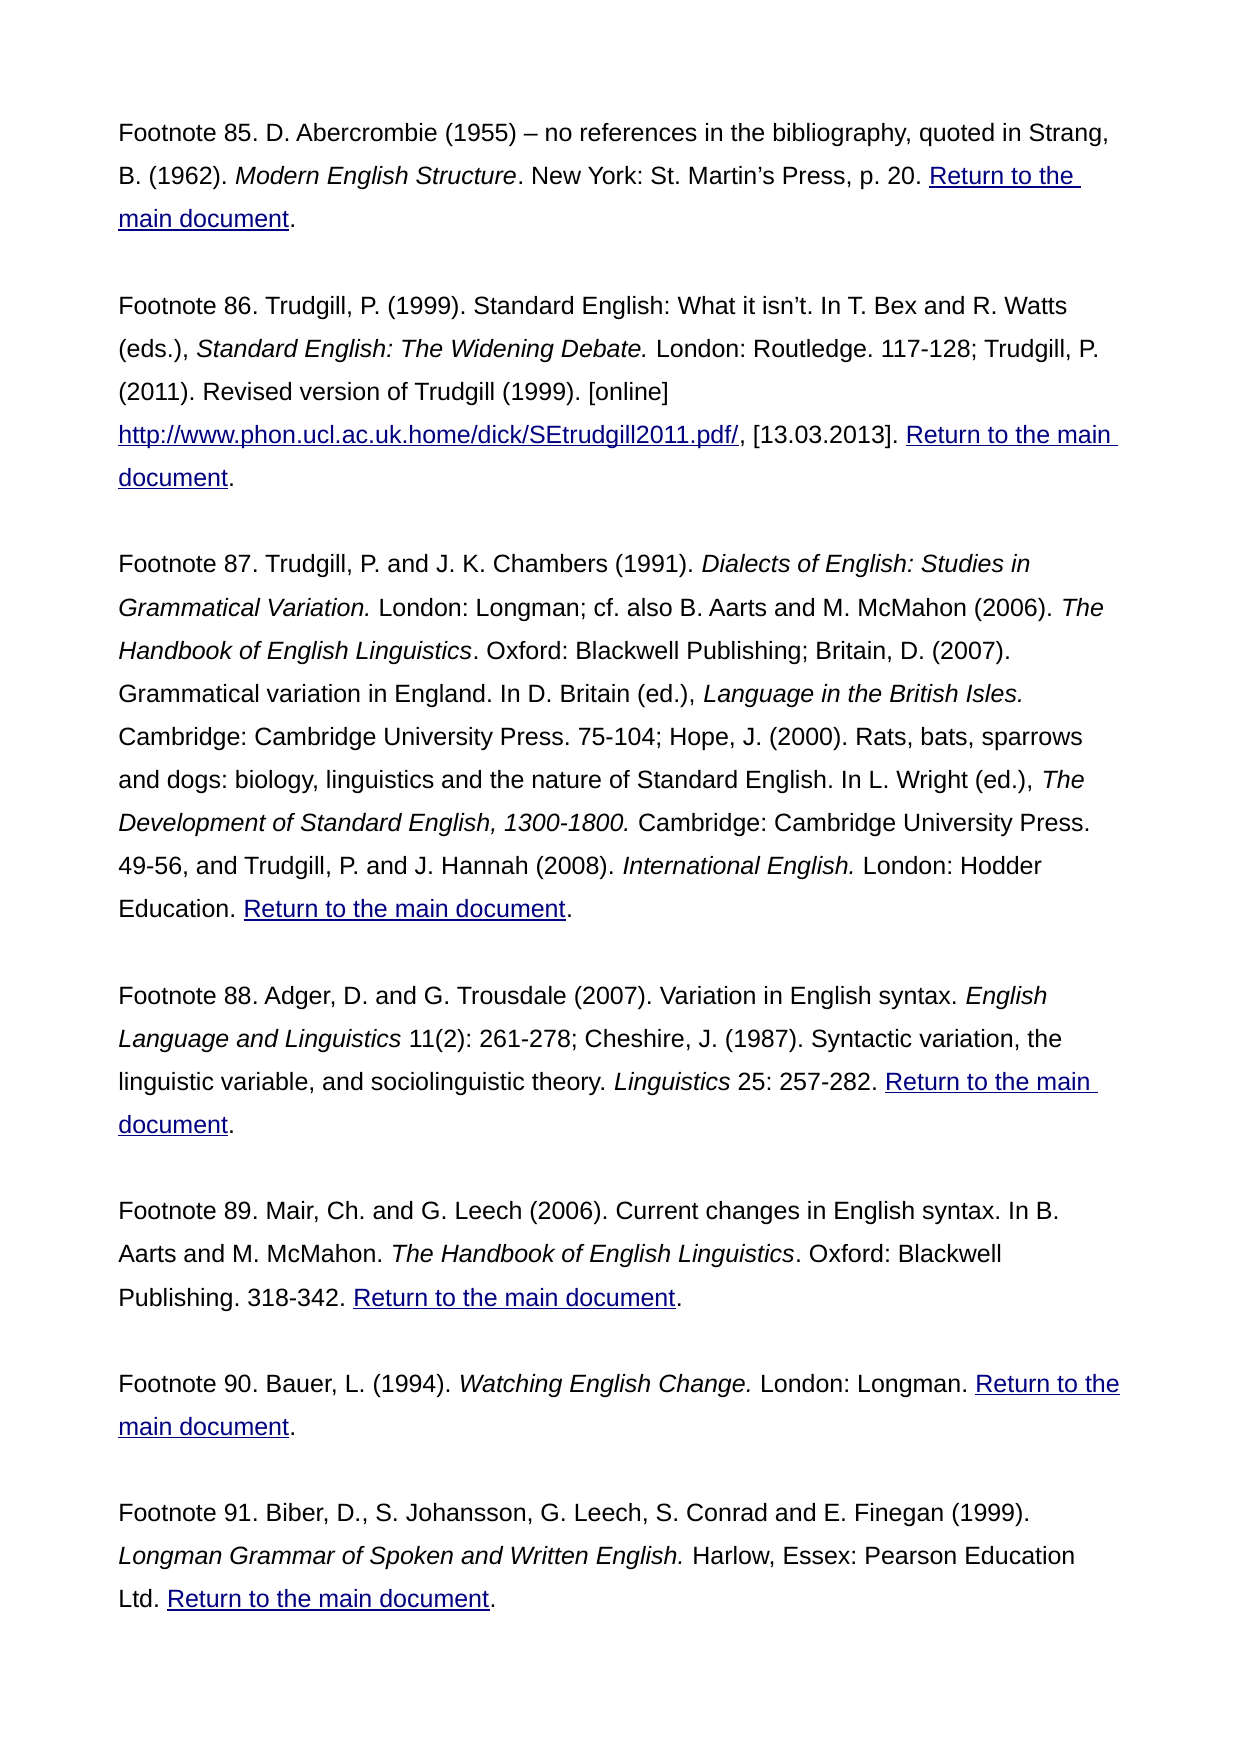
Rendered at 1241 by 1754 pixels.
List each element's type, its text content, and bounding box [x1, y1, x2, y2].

text Footnote 88. Adger, D. and G. Trousdale (2007). Variation in English syntax. English Language and Linguistics 11(2): 261-278; Cheshire, J. (1987). Syntactic variation, the linguistic variable, and sociolinguistic theory. Linguistics 25: 257-282. Return to the main document. [118, 981, 1122, 1139]
text Footnote 86. Trudgill, P. (1999). Standard English: What it isn’t. In T. Bex and R. Watts (eds.), Standard English: The Widening Debate. London: Routledge. 117-128; Trudgill, P. (2011). Revised version of Trudgill (1999). [online] http://www.phon.ucl.ac.uk.home/dick/SEtrudgill2011.pdf/, [13.03.2013]. Return to the main document. [118, 291, 1122, 492]
text Footnote 87. Trudgill, P. and J. K. Chambers (1991). Dialects of English: Studies in Grammatical Variation. London: Longman; cf. also B. Aarts and M. McMahon (2006). The Handbook of English Linguistics. Oxford: Blackwell Publishing; Britain, D. (2007). Grammatical variation in England. In D. Britain (ed.), Language in the British Isles. Cambridge: Cambridge University Press. 75-104; Hope, J. (2000). Rats, bats, sparrows and dogs: biology, linguistics and the nature of Standard English. In L. Wright (ed.), The Development of Standard English, 1300-1800. Cambridge: Cambridge University Press. 49-56, and Trudgill, P. and J. Hannah (2008). International English. London: Hodder Education. Return to the main document. [118, 549, 1122, 923]
text Footnote 85. D. Abercrombie (1955) – no references in the bibliography, quoted in Strang, B. (1962). Modern English Structure. New York: St. Martin’s Press, p. 20. Return to the main document. [118, 118, 1122, 233]
text Footnote 90. Bauer, L. (1994). Watching English Change. London: Longman. Return to the main document. [118, 1369, 1122, 1441]
text Footnote 91. Biber, D., S. Johansson, G. Leech, S. Conrad and E. Finegan (1999). Longman Grammar of Spoken and Written English. Harlow, Essex: Pearson Education Ltd. Return to the main document. [118, 1498, 1122, 1613]
text Footnote 89. Mair, Ch. and G. Leech (2006). Current changes in English syntax. In B. Aarts and M. McMahon. The Handbook of English Linguistics. Oxford: Blackwell Publishing. 318-342. Return to the main document. [118, 1196, 1122, 1311]
